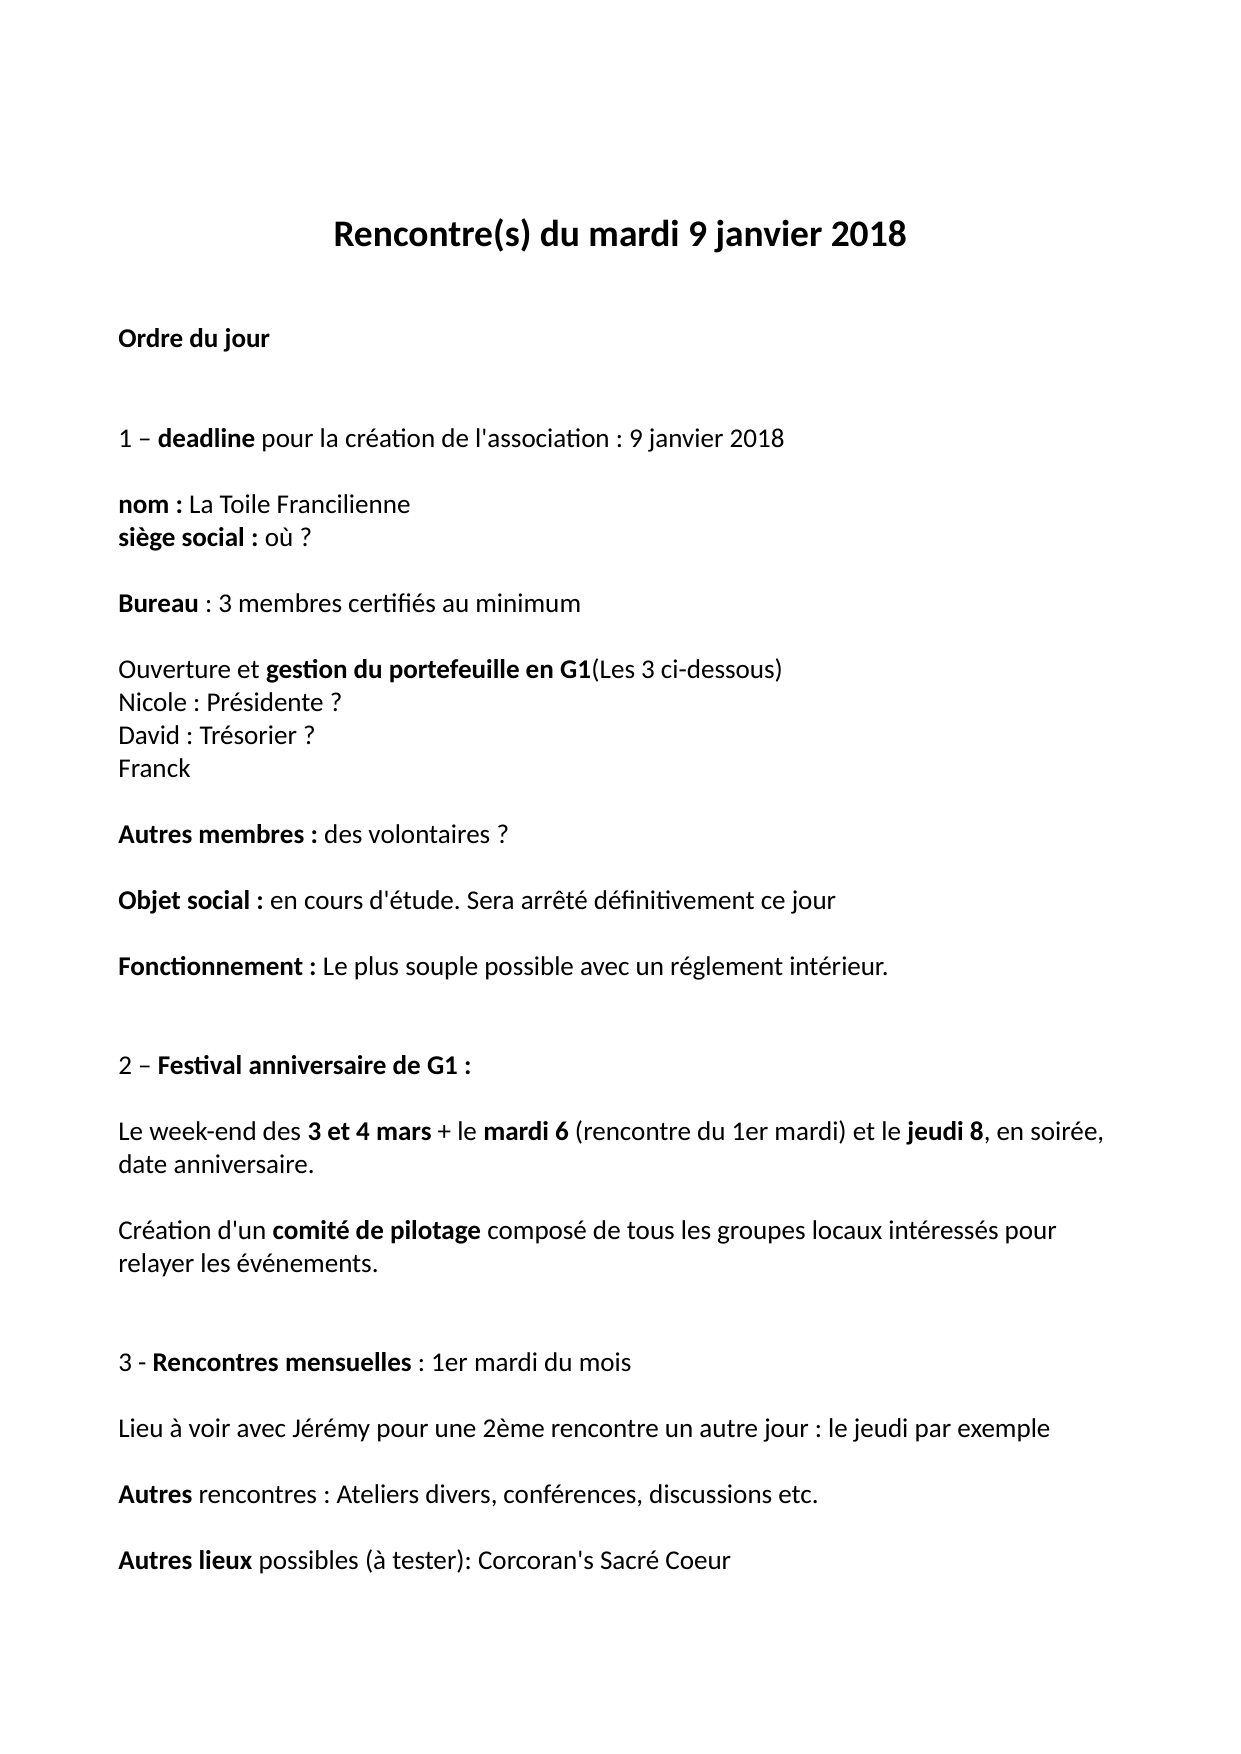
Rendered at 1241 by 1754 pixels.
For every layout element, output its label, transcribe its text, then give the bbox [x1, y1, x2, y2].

text Lieu à voir avec Jérémy pour une 2ème rencontre un autre jour : le jeudi par exemple [118, 1378, 1122, 1444]
text 2 – Festival anniversaire de G1 : [118, 1015, 1122, 1081]
text Autres rencontres : Ateliers divers, conférences, discussions etc. [118, 1477, 1122, 1510]
text Autres lieux possibles (à tester): Corcoran's Sacré Coeur [118, 1510, 1122, 1576]
text Le week-end des 3 et 4 mars + le mardi 6 (rencontre du 1er mardi) et le jeudi 8, en soirée, date anniversaire. [118, 1114, 1122, 1180]
text Bureau : 3 membres certifiés au minimum [118, 553, 1122, 619]
text Création d'un comité de pilotage composé de tous les groupes locaux intéressés pour relayer les événements. [118, 1180, 1122, 1279]
text Ouverture et gestion du portefeuille en G1(Les 3 ci-dessous) Nicole : Présidente ? David : Trésorier ? Franck [118, 619, 1122, 784]
text 3 - Rencontres mensuelles : 1er mardi du mois [118, 1312, 1122, 1378]
text Objet social : en cours d'étude. Sera arrêté définitivement ce jour [118, 850, 1122, 916]
text 1 – deadline pour la création de l'association : 9 janvier 2018 [118, 421, 1122, 454]
text Autres membres : des volontaires ? [118, 784, 1122, 850]
text nom : La Toile Francilienne siège social : où ? [118, 487, 1122, 553]
text Rencontre(s) du mardi 9 janvier 2018 [118, 210, 1122, 256]
text Fonctionnement : Le plus souple possible avec un réglement intérieur. [118, 916, 1122, 982]
text Ordre du jour [118, 322, 1122, 355]
